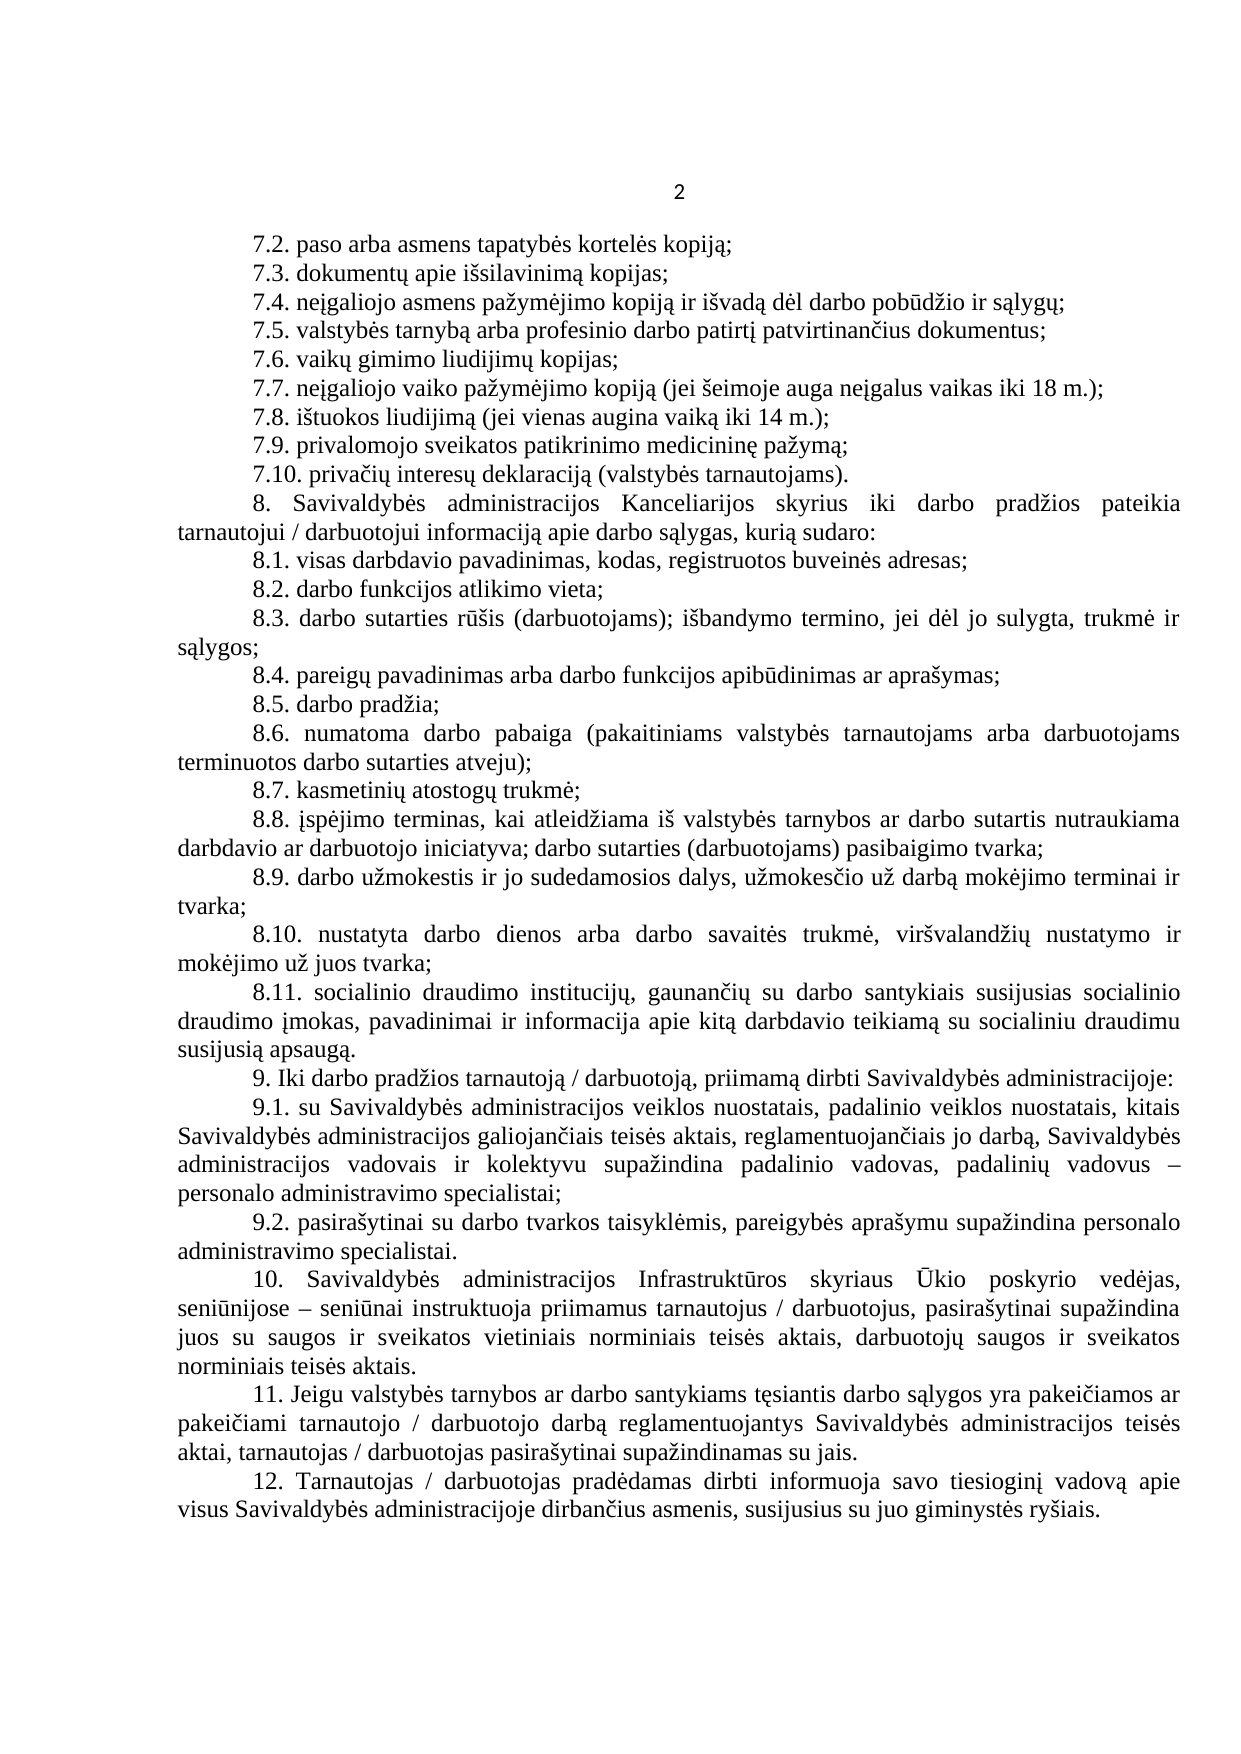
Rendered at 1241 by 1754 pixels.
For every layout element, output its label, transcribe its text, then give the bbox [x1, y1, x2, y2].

text 10. Savivaldybės administracijos Infrastruktūros skyriaus Ūkio poskyrio vedėjas, seniūnijose – seniūnai instruktuoja priimamus tarnautojus / darbuotojus, pasirašytinai supažindina juos su saugos ir sveikatos vietiniais norminiais teisės aktais, darbuotojų saugos ir sveikatos norminiais teisės aktais. [177, 1264, 1181, 1379]
text 7.7. neįgaliojo vaiko pažymėjimo kopiją (jei šeimoje auga neįgalus vaikas iki 18 m.); [177, 373, 1181, 402]
text 9.1. su Savivaldybės administracijos veiklos nuostatais, padalinio veiklos nuostatais, kitais Savivaldybės administracijos galiojančiais teisės aktais, reglamentuojančiais jo darbą, Savivaldybės administracijos vadovais ir kolektyvu supažindina padalinio vadovas, padalinių vadovus – personalo administravimo specialistai; [177, 1092, 1181, 1207]
text 8.5. darbo pradžia; [177, 689, 1181, 718]
text 8.10. nustatyta darbo dienos arba darbo savaitės trukmė, viršvalandžių nustatymo ir mokėjimo už juos tvarka; [177, 919, 1181, 977]
text 8.9. darbo užmokestis ir jo sudedamosios dalys, užmokesčio už darbą mokėjimo terminai ir tvarka; [177, 862, 1181, 919]
text 7.3. dokumentų apie išsilavinimą kopijas; [177, 258, 1181, 287]
text 7.6. vaikų gimimo liudijimų kopijas; [177, 344, 1181, 373]
text 9. Iki darbo pradžios tarnautoją / darbuotoją, priimamą dirbti Savivaldybės administracijoje: [177, 1063, 1181, 1092]
text 8.4. pareigų pavadinimas arba darbo funkcijos apibūdinimas ar aprašymas; [177, 661, 1181, 689]
text 8.11. socialinio draudimo institucijų, gaunančių su darbo santykiais susijusias socialinio draudimo įmokas, pavadinimai ir informacija apie kitą darbdavio teikiamą su socialiniu draudimu susijusią apsaugą. [177, 977, 1181, 1063]
text 7.10. privačių interesų deklaraciją (valstybės tarnautojams). [177, 459, 1181, 488]
text 8.3. darbo sutarties rūšis (darbuotojams); išbandymo termino, jei dėl jo sulygta, trukmė ir sąlygos; [177, 603, 1181, 661]
text 12. Tarnautojas / darbuotojas pradėdamas dirbti informuoja savo tiesioginį vadovą apie visus Savivaldybės administracijoje dirbančius asmenis, susijusius su juo giminystės ryšiais. [177, 1466, 1181, 1523]
text 7.4. neįgaliojo asmens pažymėjimo kopiją ir išvadą dėl darbo pobūdžio ir sąlygų; [177, 287, 1181, 316]
text 11. Jeigu valstybės tarnybos ar darbo santykiams tęsiantis darbo sąlygos yra pakeičiamos ar pakeičiami tarnautojo / darbuotojo darbą reglamentuojantys Savivaldybės administracijos teisės aktai, tarnautojas / darbuotojas pasirašytinai supažindinamas su jais. [177, 1379, 1181, 1466]
text 8. Savivaldybės administracijos Kanceliarijos skyrius iki darbo pradžios pateikia tarnautojui / darbuotojui informaciją apie darbo sąlygas, kurią sudaro: [177, 488, 1181, 546]
text 7.8. ištuokos liudijimą (jei vienas augina vaiką iki 14 m.); [177, 402, 1181, 431]
text 9.2. pasirašytinai su darbo tvarkos taisyklėmis, pareigybės aprašymu supažindina personalo administravimo specialistai. [177, 1207, 1181, 1264]
text 7.5. valstybės tarnybą arba profesinio darbo patirtį patvirtinančius dokumentus; [177, 316, 1181, 344]
text 7.9. privalomojo sveikatos patikrinimo medicininę pažymą; [177, 431, 1181, 459]
text 8.8. įspėjimo terminas, kai atleidžiama iš valstybės tarnybos ar darbo sutartis nutraukiama darbdavio ar darbuotojo iniciatyva; darbo sutarties (darbuotojams) pasibaigimo tvarka; [177, 804, 1181, 862]
text 8.2. darbo funkcijos atlikimo vieta; [177, 574, 1181, 603]
text 7.2. paso arba asmens tapatybės kortelės kopiją; [177, 229, 1181, 258]
text 8.7. kasmetinių atostogų trukmė; [177, 776, 1181, 804]
text 8.6. numatoma darbo pabaiga (pakaitiniams valstybės tarnautojams arba darbuotojams terminuotos darbo sutarties atveju); [177, 718, 1181, 776]
text 8.1. visas darbdavio pavadinimas, kodas, registruotos buveinės adresas; [177, 546, 1181, 574]
